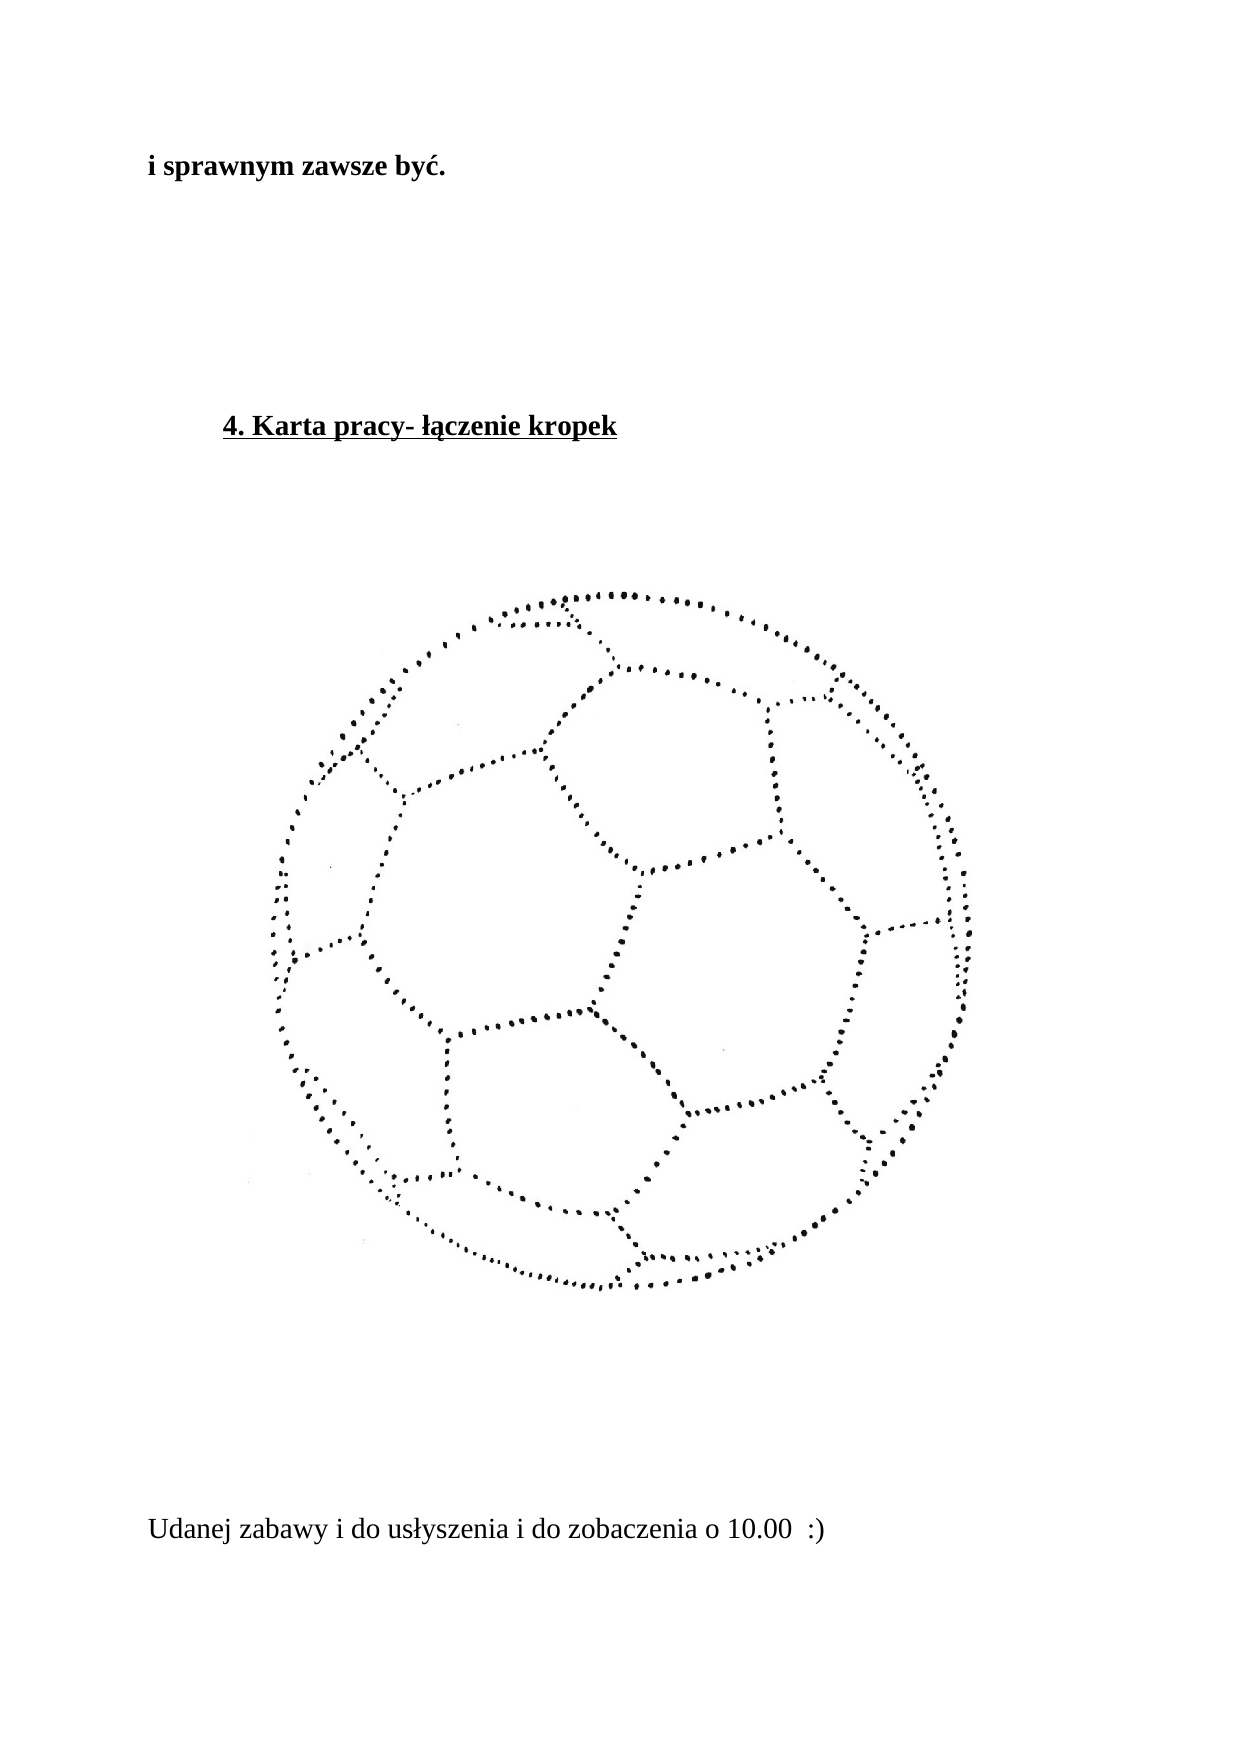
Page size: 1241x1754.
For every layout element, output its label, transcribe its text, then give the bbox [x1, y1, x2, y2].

text i sprawnym zawsze być. [148, 148, 1093, 181]
picture [79, 562, 1162, 1364]
list 4. Karta pracy- łączenie kropek [185, 408, 1093, 442]
text Udanej zabawy i do usłyszenia i do zobaczenia o 10.00 :) [148, 1512, 1093, 1545]
